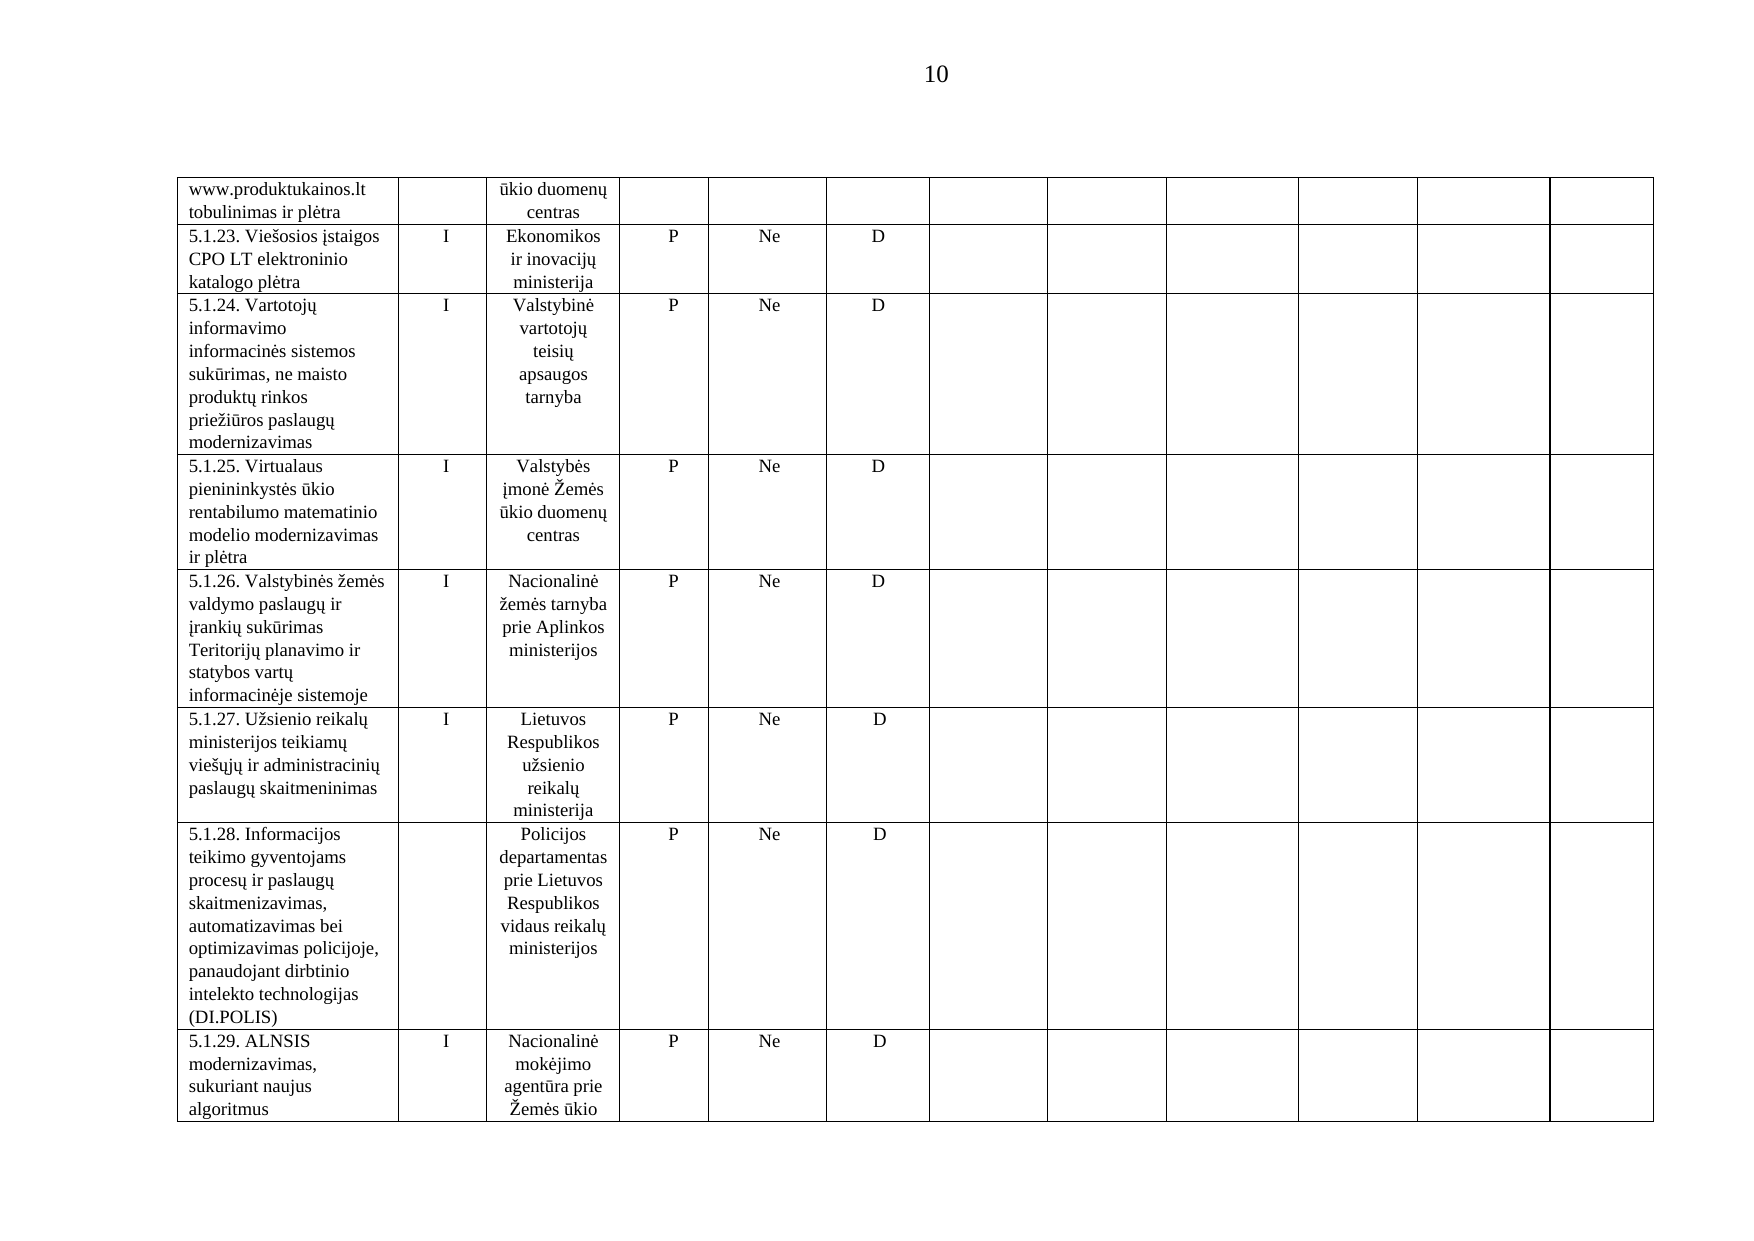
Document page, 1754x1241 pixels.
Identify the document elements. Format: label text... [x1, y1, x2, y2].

table_cell [930, 823, 1047, 1028]
table_cell [709, 178, 826, 224]
table_cell [1299, 570, 1417, 707]
table_cell [1551, 823, 1653, 1028]
table_cell P [620, 708, 708, 822]
table_cell [399, 823, 486, 1028]
table_cell [930, 178, 1047, 224]
table_cell [1048, 455, 1166, 569]
table_cell D [827, 708, 929, 822]
table_cell D [827, 823, 929, 1028]
table_cell [1299, 178, 1417, 224]
table_cell [1551, 708, 1653, 822]
table_cell Ne [709, 823, 826, 1028]
table_cell [1167, 294, 1298, 454]
table_cell [1299, 708, 1417, 822]
table_cell [1048, 294, 1166, 454]
table_cell P [620, 823, 708, 1028]
table_cell [930, 455, 1047, 569]
table_cell [1167, 708, 1298, 822]
table_cell 5.1.23. Viešosios įstaigos CPO LT elektroninio katalogo plėtra [178, 225, 398, 293]
table_cell [1299, 294, 1417, 454]
table_cell Ne [709, 708, 826, 822]
table_cell 5.1.24. Vartotojų informavimo informacinės sistemos sukūrimas, ne maisto produktų rinkos priežiūros paslaugų modernizavimas [178, 294, 398, 454]
table_cell Ne [709, 225, 826, 293]
table_cell [1048, 823, 1166, 1028]
table_cell [1418, 178, 1549, 224]
table_cell I [399, 225, 486, 293]
table_cell 5.1.28. Informacijos teikimo gyventojams procesų ir paslaugų skaitmenizavimas, automatizavimas bei optimizavimas policijoje, panaudojant dirbtinio intelekto technologijas (DI.POLIS) [178, 823, 398, 1028]
table_cell I [399, 455, 486, 569]
table_cell [930, 294, 1047, 454]
table_cell Nacionalinė žemės tarnyba prie Aplinkos ministerijos [487, 570, 619, 707]
table_cell I [399, 570, 486, 707]
table_cell 5.1.25. Virtualaus pienininkystės ūkio rentabilumo matematinio modelio modernizavimas ir plėtra [178, 455, 398, 569]
table_cell Ne [709, 570, 826, 707]
table_cell D [827, 570, 929, 707]
table_cell 5.1.27. Užsienio reikalų ministerijos teikiamų viešųjų ir administracinių paslaugų skaitmeninimas [178, 708, 398, 822]
table_cell [1418, 225, 1549, 293]
table_cell [1167, 455, 1298, 569]
table_cell D [827, 1030, 929, 1121]
table_cell [1418, 1030, 1549, 1121]
table_cell [827, 178, 929, 224]
table_cell Valstybinė vartotojų teisių apsaugos tarnyba [487, 294, 619, 454]
table_cell [399, 178, 486, 224]
table_cell P [620, 570, 708, 707]
table_cell [1048, 570, 1166, 707]
table_cell [1551, 1030, 1653, 1121]
table_cell [930, 570, 1047, 707]
table_cell Ne [709, 455, 826, 569]
table_cell [1551, 455, 1653, 569]
table_cell D [827, 225, 929, 293]
table_cell I [399, 708, 486, 822]
table_cell www.produktukainos.lt tobulinimas ir plėtra [178, 178, 398, 224]
table_cell [1299, 225, 1417, 293]
table_cell [1167, 225, 1298, 293]
table_cell Policijos departamentas prie Lietuvos Respublikos vidaus reikalų ministerijos [487, 823, 619, 1028]
table_cell [1418, 823, 1549, 1028]
table_cell P [620, 294, 708, 454]
table_cell Ne [709, 1030, 826, 1121]
table_cell [930, 1030, 1047, 1121]
table_cell 5.1.29. ALNSIS modernizavimas, sukuriant naujus algoritmus [178, 1030, 398, 1121]
table_cell [1551, 294, 1653, 454]
table_cell [1418, 570, 1549, 707]
table_cell [1048, 225, 1166, 293]
table_cell [1167, 1030, 1298, 1121]
table_cell [930, 225, 1047, 293]
table_cell [930, 708, 1047, 822]
table_cell [1299, 823, 1417, 1028]
table_cell [1418, 708, 1549, 822]
table_cell I [399, 1030, 486, 1121]
table_cell P [620, 225, 708, 293]
table_cell [1048, 178, 1166, 224]
table_cell Ne [709, 294, 826, 454]
table_cell [1167, 178, 1298, 224]
table_cell [1048, 708, 1166, 822]
table_cell [1551, 570, 1653, 707]
table_cell [1299, 1030, 1417, 1121]
table_cell D [827, 294, 929, 454]
table_cell P [620, 1030, 708, 1121]
table_cell Lietuvos Respublikos užsienio reikalų ministerija [487, 708, 619, 822]
table_cell Nacionalinė mokėjimo agentūra prie Žemės ūkio [487, 1030, 619, 1121]
table_cell [1418, 455, 1549, 569]
table_cell [1167, 570, 1298, 707]
table_cell ūkio duomenų centras [487, 178, 619, 224]
table_cell Valstybės įmonė Žemės ūkio duomenų centras [487, 455, 619, 569]
table_cell I [399, 294, 486, 454]
table_cell [1551, 178, 1653, 224]
table_cell [1551, 225, 1653, 293]
table_cell [620, 178, 708, 224]
table_cell [1048, 1030, 1166, 1121]
table_cell Ekonomikos ir inovacijų ministerija [487, 225, 619, 293]
table_cell P [620, 455, 708, 569]
table_cell D [827, 455, 929, 569]
table_cell [1167, 823, 1298, 1028]
table_cell [1418, 294, 1549, 454]
table_cell 5.1.26. Valstybinės žemės valdymo paslaugų ir įrankių sukūrimas Teritorijų planavimo ir statybos vartų informacinėje sistemoje [178, 570, 398, 707]
table_cell [1299, 455, 1417, 569]
